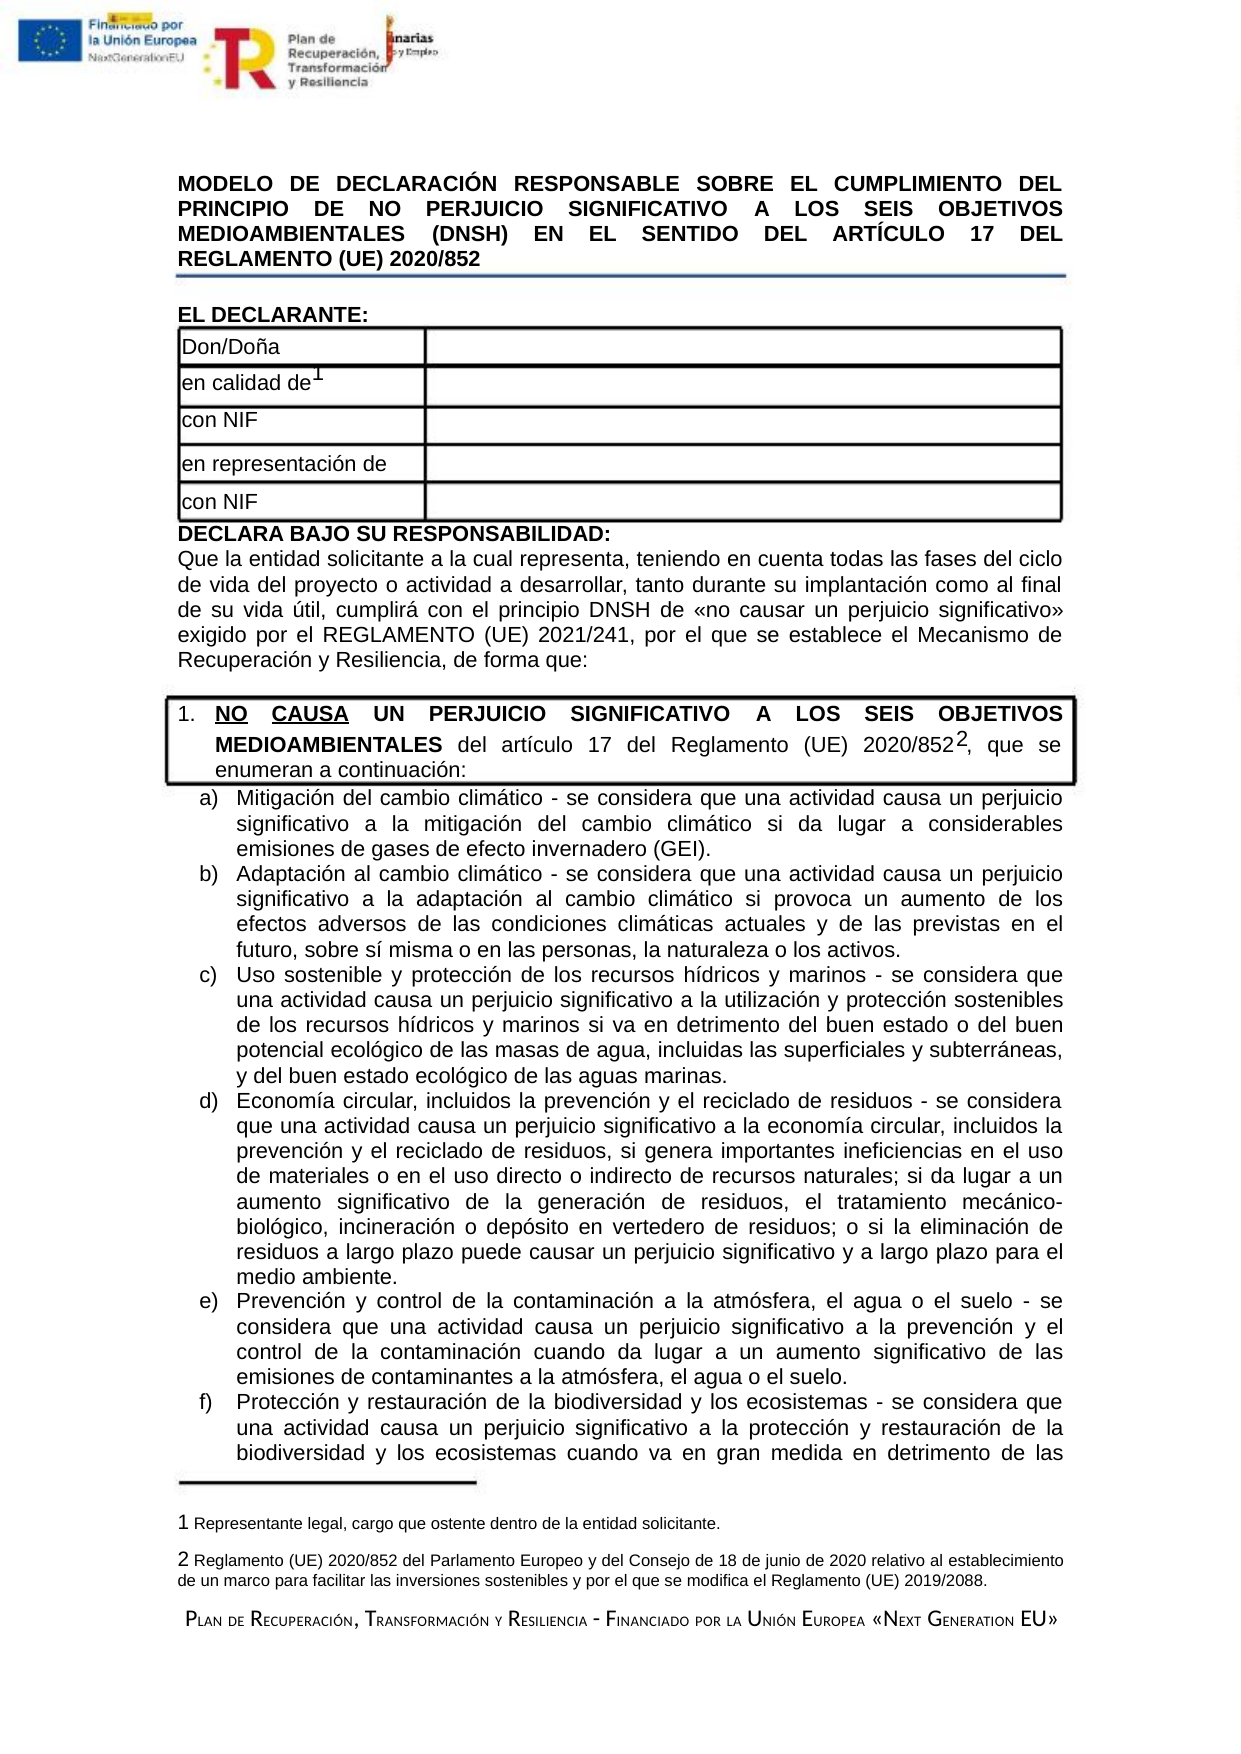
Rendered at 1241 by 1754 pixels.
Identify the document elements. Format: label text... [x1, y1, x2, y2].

text SEIS [863, 197, 921, 221]
text 17 [970, 222, 1001, 246]
text Reglamento (UE) 2020/852 del Parlamento Europeo y del Consejo de 18 de junio de 2020 relativo al establecimiento [194, 1551, 1088, 1570]
text 2 [956, 727, 993, 733]
text OBJETIVOS [938, 701, 1082, 726]
text EL DECLARANTE: [177, 303, 394, 327]
text NO [368, 197, 407, 221]
text PERJUICIO [426, 197, 561, 221]
text de un marco para facilitar las inversiones sostenibles y por el que se modifica el Reglamento (UE) 2019/2088. [177, 1571, 1013, 1590]
text 2 [177, 1548, 214, 1571]
text REGLAMENTO (UE) 2020/852 [177, 247, 506, 272]
text LOS [795, 701, 847, 726]
text SIGNIFICATIVO [568, 197, 754, 221]
text 1 [177, 1511, 214, 1534]
text en calidad de1 [181, 371, 349, 396]
text de vida del proyecto o actividad a desarrollar, tanto durante su implantación como al final [177, 572, 1088, 597]
text DEL [763, 222, 814, 246]
text 1. NO [177, 701, 271, 726]
text una actividad causa un perjuicio significativo a la protección y restauración de la [236, 1415, 1088, 1440]
text UN [373, 701, 411, 726]
text (DNSH) [432, 222, 520, 246]
text potencial ecológico de las masas de agua, incluidas las superficiales y subterráneas, [236, 1038, 1088, 1063]
text con NIF [181, 490, 412, 514]
text SEIS [864, 701, 921, 726]
text Don/Doña [181, 335, 305, 359]
text biológico, incineración o depósito en vertedero de residuos; o si la eliminación de [236, 1215, 1088, 1239]
text control de la contaminación cuando da lugar a un aumento significativo de las [236, 1340, 1088, 1364]
text emisiones de gases de efecto invernadero (GEI). [236, 837, 1088, 861]
text de materiales o en el uso directo o indirecto de recursos naturales; si da lugar a un [236, 1164, 1088, 1189]
text de su vida útil, cumplirá con el principio DNSH de «no causar un perjuicio significativo» [177, 598, 1088, 622]
text MEDIOAMBIENTALES [177, 222, 432, 246]
text MEDIOAMBIENTALES del artículo 17 del Reglamento (UE) 2020/852 , que se [215, 733, 1088, 757]
text una actividad causa un perjuicio significativo a la utilización y protección sostenibles [236, 988, 1088, 1012]
text b) Adaptación al cambio climático - se considera que una actividad causa un perjuicio [199, 862, 1088, 886]
text SENTIDO [641, 222, 753, 246]
text f) Protección y restauración de la biodiversidad y los ecosistemas - se considera que [199, 1390, 1088, 1415]
text SIGNIFICATIVO [570, 701, 756, 726]
text DE [313, 197, 350, 221]
text biodiversidad y los ecosistemas cuando va en gran medida en detrimento de las [236, 1441, 1088, 1465]
text EL [588, 222, 623, 246]
text exigido por el REGLAMENTO (UE) 2021/241, por el que se establece el Mecanismo de [177, 623, 1088, 647]
text residuos a largo plazo puede causar un perjuicio significativo y a largo plazo para el [236, 1240, 1088, 1264]
text A [756, 701, 778, 726]
text OBJETIVOS [938, 197, 1082, 221]
text con NIF [181, 407, 349, 432]
text CAUSA [271, 701, 361, 726]
text PRINCIPIO [177, 197, 306, 221]
text prevención y el reciclado de residuos, si genera importantes ineficiencias en el uso [236, 1139, 1088, 1164]
text emisiones de contaminantes a la atmósfera, el agua o el suelo. [236, 1365, 1088, 1389]
text PLAN DE RECUPERACIÓN, TRANSFORMACIÓN Y RESILIENCIA - FINANCIADO POR LA UNIÓN EUROPEA «NEXT GENERATION EU» [185, 1604, 1083, 1632]
text Representante legal, cargo que ostente dentro de la entidad solicitante. [193, 1515, 746, 1533]
text de los recursos hídricos y marinos si va en detrimento del buen estado o del buen [236, 1013, 1088, 1038]
text aumento significativo de la generación de residuos, el tratamiento mecánico- [236, 1189, 1088, 1214]
text efectos adversos de las condiciones climáticas actuales y de las previstas en el [236, 912, 1088, 937]
text significativo a la adaptación al cambio climático si provoca un aumento de los [236, 887, 1088, 912]
text c) Uso sostenible y protección de los recursos hídricos y marinos - se considera que [199, 963, 1088, 987]
text A [754, 197, 776, 221]
text PERJUICIO [428, 701, 564, 726]
text futuro, sobre sí misma o en las personas, la naturaleza o los activos. [236, 937, 1088, 962]
text LOS [794, 197, 846, 221]
text que una actividad causa un perjuicio significativo a la economía circular, incluidos la [236, 1114, 1088, 1138]
text Recuperación y Resiliencia, de forma que: [177, 648, 1088, 672]
text a) Mitigación del cambio climático - se considera que una actividad causa un perjuicio [199, 786, 1088, 811]
text en representación de [181, 452, 412, 476]
text DECLARA BAJO SU RESPONSABILIDAD: [177, 522, 637, 547]
text ARTÍCULO [832, 222, 962, 246]
text considera que una actividad causa un perjuicio significativo a la prevención y el [236, 1314, 1088, 1339]
text e) Prevención y control de la contaminación a la atmósfera, el agua o el suelo - se [199, 1289, 1088, 1314]
text DEL [1019, 222, 1069, 246]
text d) Economía circular, incluidos la prevención y el reciclado de residuos - se considera [199, 1089, 1088, 1113]
text EN [533, 222, 570, 246]
text y del buen estado ecológico de las aguas marinas. [236, 1063, 1088, 1088]
text enumeran a continuación: [215, 758, 491, 782]
text significativo a la mitigación del cambio climático si da lugar a considerables [236, 811, 1088, 836]
text medio ambiente. [236, 1265, 1088, 1289]
text Que la entidad solicitante a la cual representa, teniendo en cuenta todas las fases del ciclo [177, 547, 1088, 572]
text MODELO DE DECLARACIÓN RESPONSABLE SOBRE EL CUMPLIMIENTO DEL [177, 172, 1088, 196]
